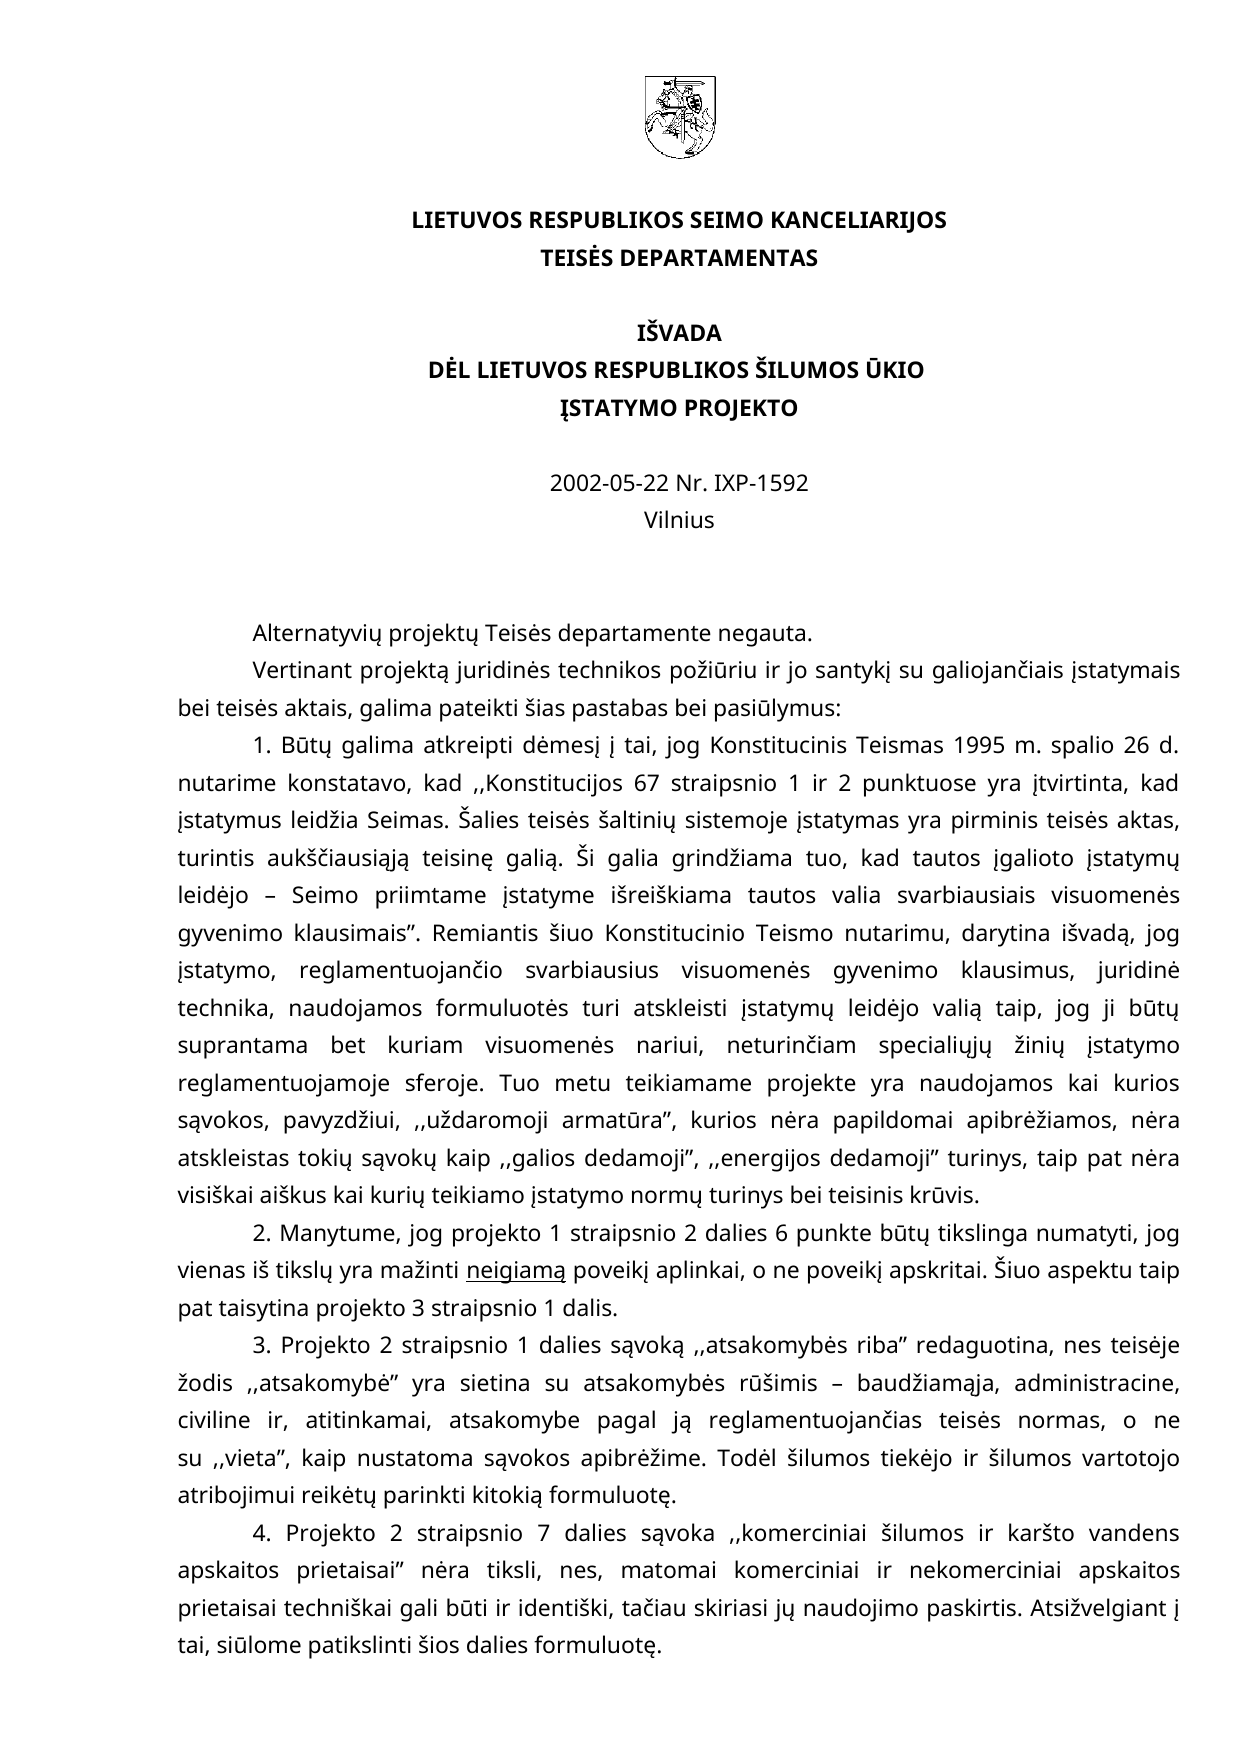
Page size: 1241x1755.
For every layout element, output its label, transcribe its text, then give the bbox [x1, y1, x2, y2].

subtitle IŠVADA [177, 310, 1181, 348]
text Vertinant projektą juridinės technikos požiūriu ir jo santykį su galiojančiais įstatymais bei teisės aktais, galima pateikti šias pastabas bei pasiūlymus: [177, 648, 1181, 723]
text 4. Projekto 2 straipsnio 7 dalies sąvoka ,,komerciniai šilumos ir karšto vandens apskaitos prietaisai” nėra tiksli, nes, matomai komerciniai ir nekomerciniai apskaitos prietaisai techniškai gali būti ir identiški, tačiau skiriasi jų naudojimo paskirtis. Atsižvelgiant į tai, siūlome patikslinti šios dalies formuluotę. [177, 1510, 1181, 1660]
text 2002-05-22 Nr. IXP-1592 [177, 460, 1181, 498]
text DĖL LIETUVOS RESPUBLIKOS šilumos ūkio [177, 348, 1181, 385]
text LIETUVOS RESPUBLIKOS SEIMO KANCELIARIJOS [177, 198, 1181, 235]
text 3. Projekto 2 straipsnio 1 dalies sąvoką ,,atsakomybės riba” redaguotina, nes teisėje žodis ,,atsakomybė” yra sietina su atsakomybės rūšimis – baudžiamąja, administracine, civiline ir, atitinkamai, atsakomybe pagal ją reglamentuojančias teisės normas, o ne su ,,vieta”, kaip nustatoma sąvokos apibrėžime. Todėl šilumos tiekėjo ir šilumos vartotojo atribojimui reikėtų parinkti kitokią formuluotę. [177, 1323, 1181, 1510]
text Vilnius [177, 498, 1181, 535]
text TEISĖS DEPARTAMENTAS [177, 235, 1181, 273]
text Alternatyvių projektų Teisės departamente negauta. [177, 610, 1181, 648]
text 2. Manytume, jog projekto 1 straipsnio 2 dalies 6 punkte būtų tikslinga numatyti, jog vienas iš tikslų yra mažinti neigiamą poveikį aplinkai, o ne poveikį apskritai. Šiuo aspektu taip pat taisytina projekto 3 straipsnio 1 dalis. [177, 1210, 1181, 1323]
text ĮSTATYMO PROJEKTO [177, 385, 1181, 423]
text 1. Būtų galima atkreipti dėmesį į tai, jog Konstitucinis Teismas 1995 m. spalio 26 d. nutarime konstatavo, kad ,,Konstitucijos 67 straipsnio 1 ir 2 punktuose yra įtvirtinta, kad įstatymus leidžia Seimas. Šalies teisės šaltinių sistemoje įstatymas yra pirminis teisės aktas, turintis aukščiausiąją teisinę galią. Ši galia grindžiama tuo, kad tautos įgalioto įstatymų leidėjo – Seimo priimtame įstatyme išreiškiama tautos valia svarbiausiais visuomenės gyvenimo klausimais”. Remiantis šiuo Konstitucinio Teismo nutarimu, darytina išvadą, jog įstatymo, reglamentuojančio svarbiausius visuomenės gyvenimo klausimus, juridinė technika, naudojamos formuluotės turi atskleisti įstatymų leidėjo valią taip, jog ji būtų suprantama bet kuriam visuomenės nariui, neturinčiam specialiųjų žinių įstatymo reglamentuojamoje sferoje. Tuo metu teikiamame projekte yra naudojamos kai kurios sąvokos, pavyzdžiui, ,,uždaromoji armatūra”, kurios nėra papildomai apibrėžiamos, nėra atskleistas tokių sąvokų kaip ,,galios dedamoji”, ,,energijos dedamoji” turinys, taip pat nėra visiškai aiškus kai kurių teikiamo įstatymo normų turinys bei teisinis krūvis. [177, 723, 1181, 1210]
